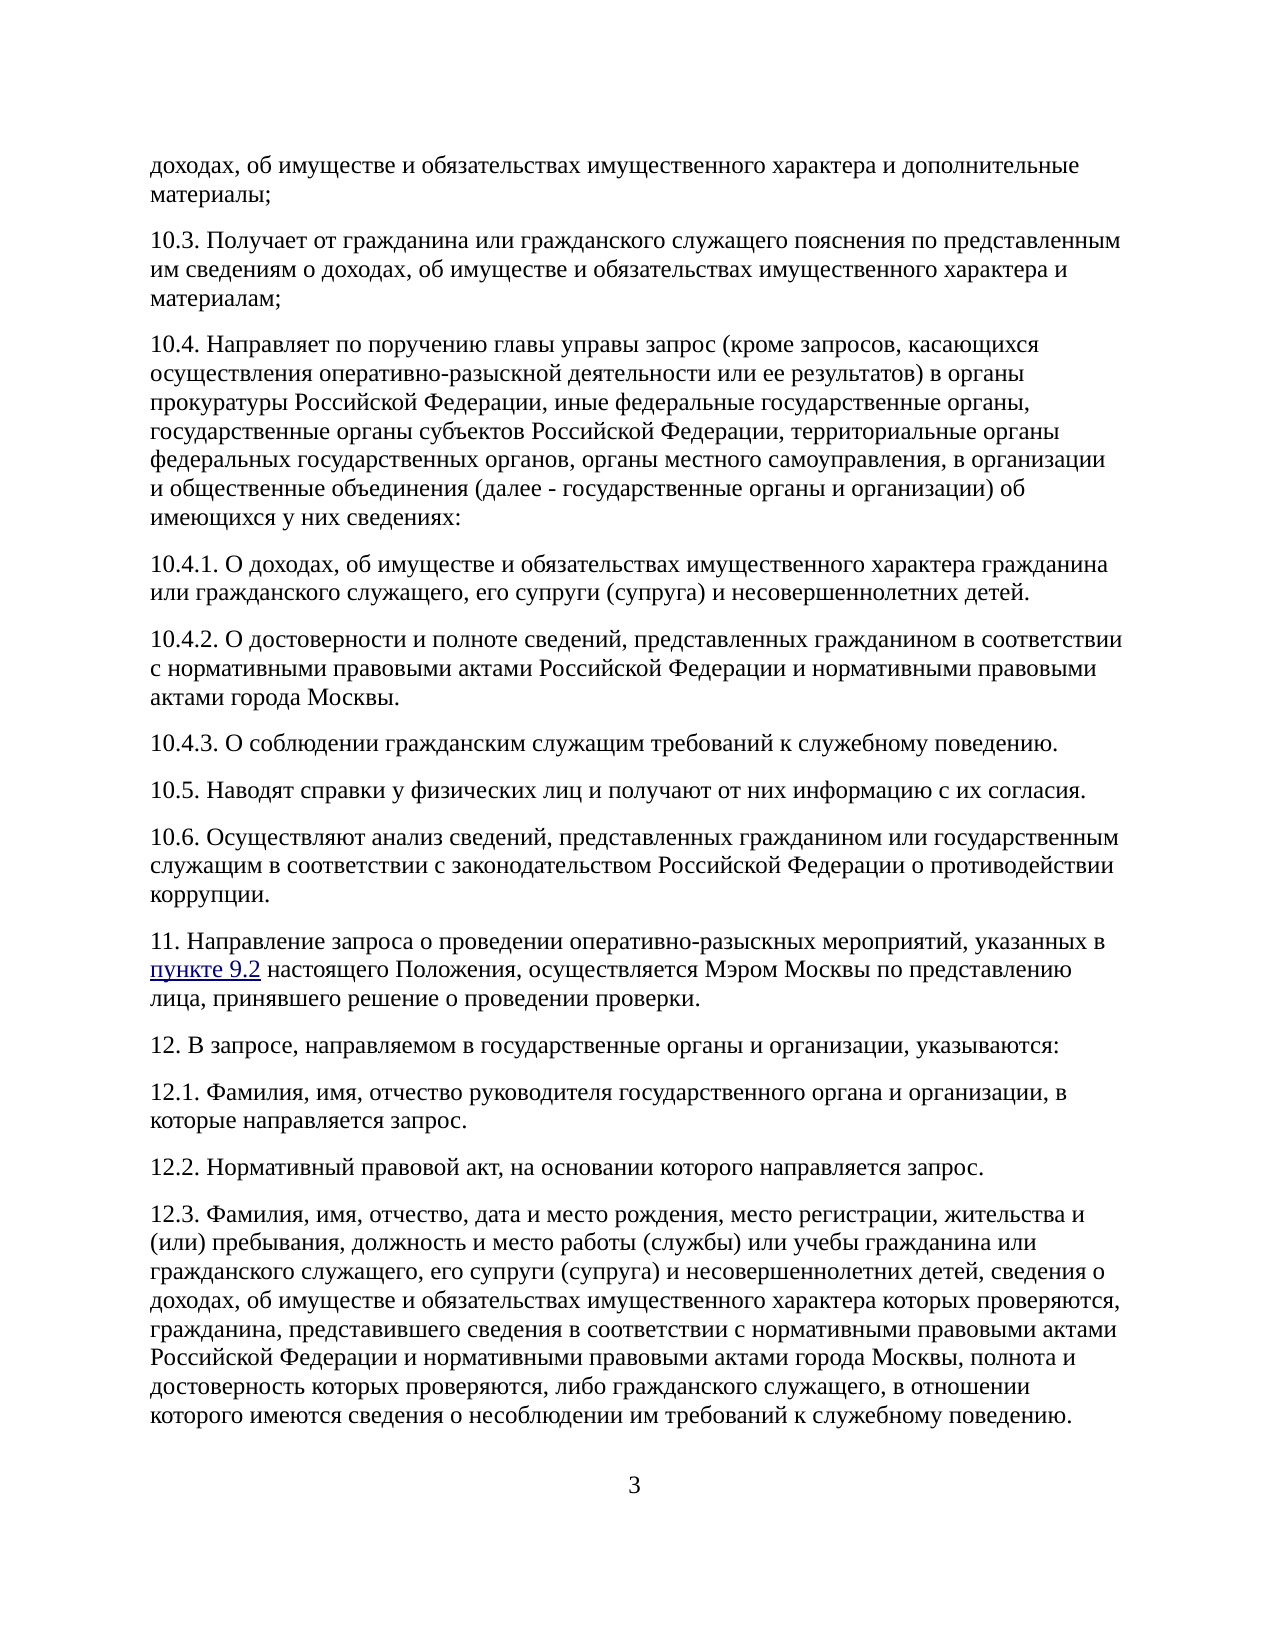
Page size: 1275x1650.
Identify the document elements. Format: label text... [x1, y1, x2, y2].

text 12.3. Фамилия, имя, отчество, дата и место рождения, место регистрации, жительства и (или) пребывания, должность и место работы (службы) или учебы гражданина или гражданского служащего, его супруги (супруга) и несовершеннолетних детей, сведения о доходах, об имуществе и обязательствах имущественного характера которых проверяются, гражданина, представившего сведения в соответствии с нормативными правовыми актами Российской Федерации и нормативными правовыми актами города Москвы, полнота и достоверность которых проверяются, либо гражданского служащего, в отношении которого имеются сведения о несоблюдении им требований к служебному поведению. [150, 1199, 1125, 1429]
text 10.6. Осуществляют анализ сведений, представленных гражданином или государственным служащим в соответствии с законодательством Российской Федерации о противодействии коррупции. [150, 822, 1125, 908]
text 12. В запросе, направляемом в государственные органы и организации, указываются: [150, 1030, 1125, 1059]
text доходах, об имуществе и обязательствах имущественного характера и дополнительные материалы; [150, 150, 1125, 207]
text 12.2. Нормативный правовой акт, на основании которого направляется запрос. [150, 1152, 1125, 1181]
text 12.1. Фамилия, имя, отчество руководителя государственного органа и организации, в которые направляется запрос. [150, 1077, 1125, 1134]
text 10.5. Наводят справки у физических лиц и получают от них информацию с их согласия. [150, 775, 1125, 804]
text 10.4.2. О достоверности и полноте сведений, представленных гражданином в соответствии с нормативными правовыми актами Российской Федерации и нормативными правовыми актами города Москвы. [150, 624, 1125, 710]
text 10.4.3. О соблюдении гражданским служащим требований к служебному поведению. [150, 728, 1125, 757]
text 10.3. Получает от гражданина или гражданского служащего пояснения по представленным им сведениям о доходах, об имуществе и обязательствах имущественного характера и материалам; [150, 225, 1125, 312]
text 10.4. Направляет по поручению главы управы запрос (кроме запросов, касающихся осуществления оперативно-разыскной деятельности или ее результатов) в органы прокуратуры Российской Федерации, иные федеральные государственные органы, государственные органы субъектов Российской Федерации, территориальные органы федеральных государственных органов, органы местного самоуправления, в организации и общественные объединения (далее - государственные органы и организации) об имеющихся у них сведениях: [150, 329, 1125, 531]
text 11. Направление запроса о проведении оперативно-разыскных мероприятий, указанных в пункте 9.2 настоящего Положения, осуществляется Мэром Москвы по представлению лица, принявшего решение о проведении проверки. [150, 926, 1125, 1012]
text 10.4.1. О доходах, об имуществе и обязательствах имущественного характера гражданина или гражданского служащего, его супруги (супруга) и несовершеннолетних детей. [150, 549, 1125, 606]
